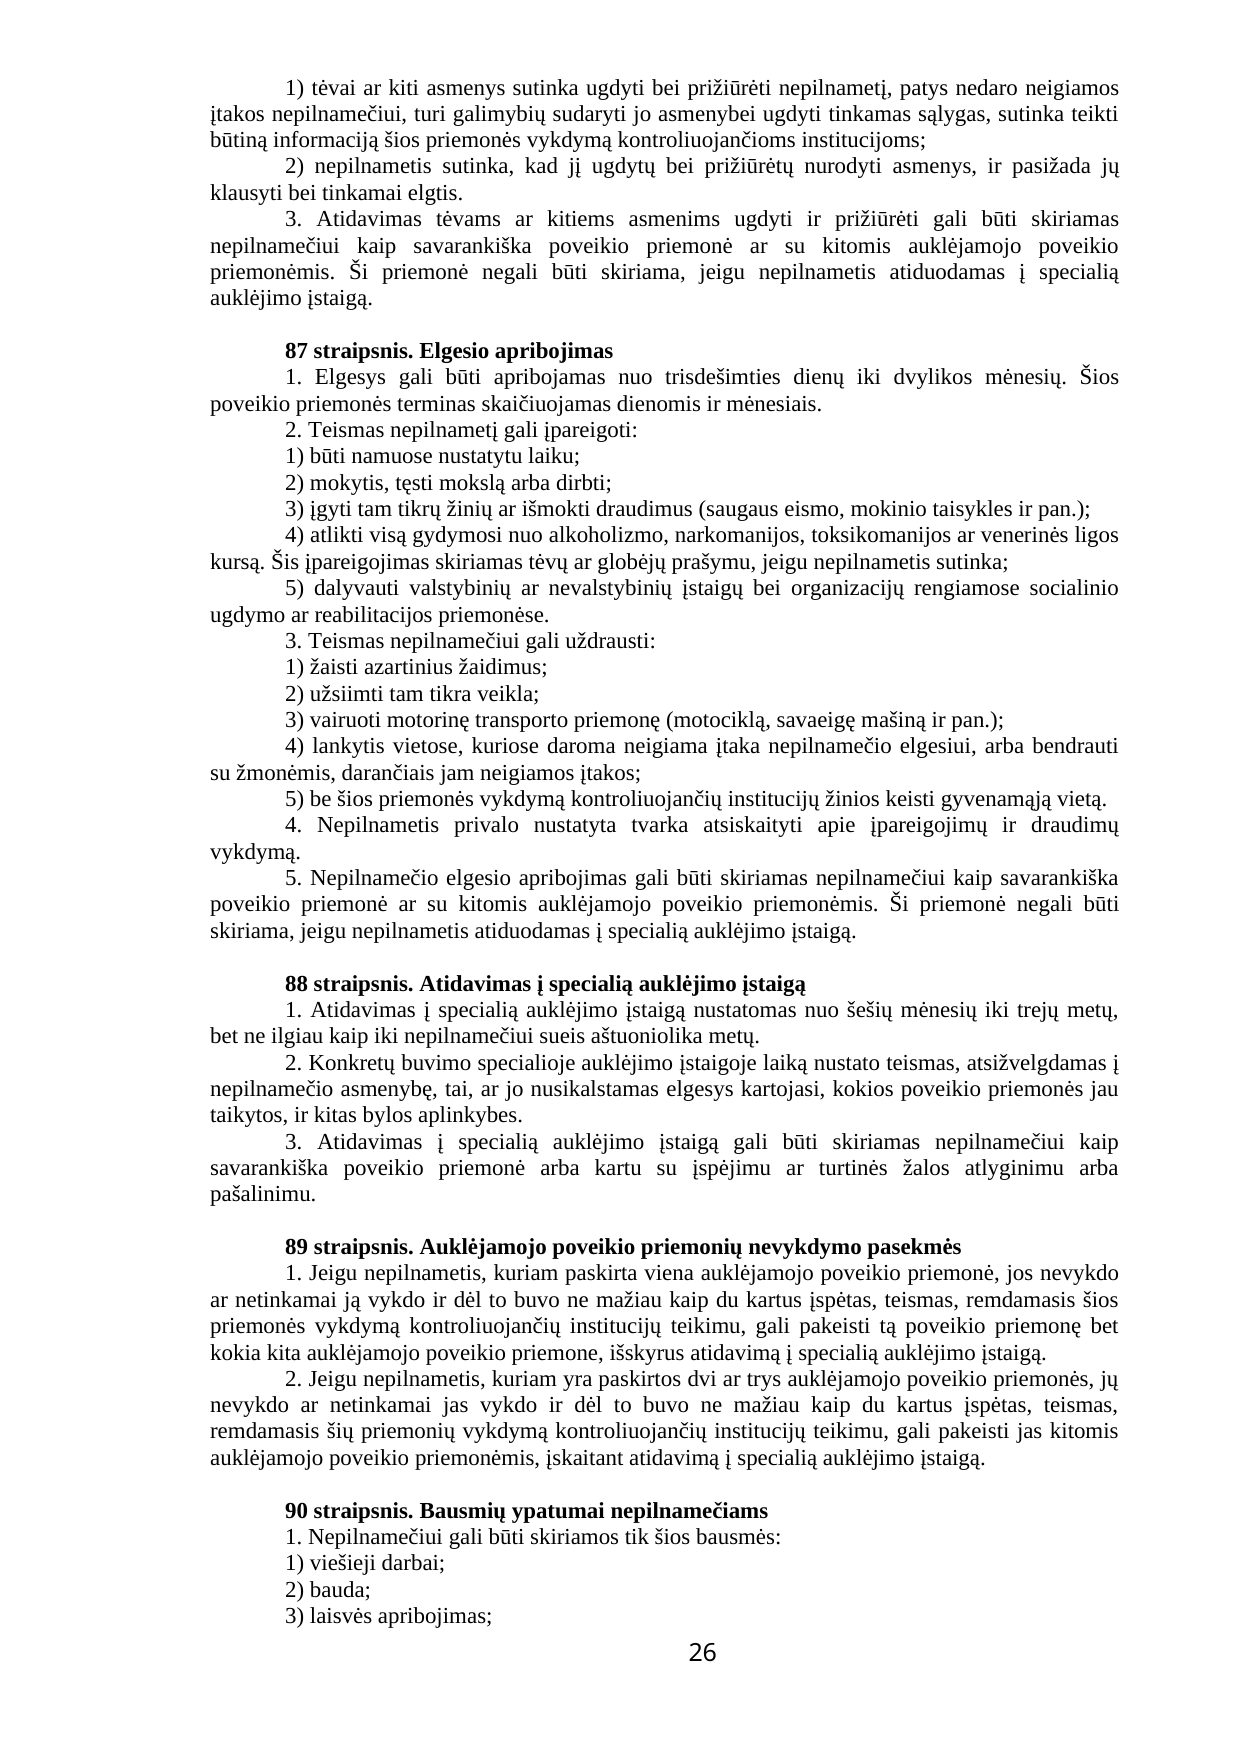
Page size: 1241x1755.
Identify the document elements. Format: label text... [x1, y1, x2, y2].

text 1. Elgesys gali būti apribojamas nuo trisdešimties dienų iki dvylikos mėnesių. Šios poveikio priemonės terminas skaičiuojamas dienomis ir mėnesiais. [210, 363, 1120, 416]
text 3. Teismas nepilnamečiui gali uždrausti: [210, 627, 1120, 653]
text 89 straipsnis. Auklėjamojo poveikio priemonių nevykdymo pasekmės [210, 1233, 1120, 1259]
text 2) bauda; [210, 1576, 1120, 1602]
text 1. Jeigu nepilnametis, kuriam paskirta viena auklėjamojo poveikio priemonė, jos nevykdo ar netinkamai ją vykdo ir dėl to buvo ne mažiau kaip du kartus įspėtas, teismas, remdamasis šios priemonės vykdymą kontroliuojančių institucijų teikimu, gali pakeisti tą poveikio priemonę bet kokia kita auklėjamojo poveikio priemone, išskyrus atidavimą į specialią auklėjimo įstaigą. [210, 1259, 1120, 1365]
text 2. Jeigu nepilnametis, kuriam yra paskirtos dvi ar trys auklėjamojo poveikio priemonės, jų nevykdo ar netinkamai jas vykdo ir dėl to buvo ne mažiau kaip du kartus įspėtas, teismas, remdamasis šių priemonių vykdymą kontroliuojančių institucijų teikimu, gali pakeisti jas kitomis auklėjamojo poveikio priemonėmis, įskaitant atidavimą į specialią auklėjimo įstaigą. [210, 1365, 1120, 1470]
text 2) užsiimti tam tikra veikla; [210, 680, 1120, 706]
text 5) be šios priemonės vykdymą kontroliuojančių institucijų žinios keisti gyvenamąją vietą. [210, 785, 1120, 811]
text 1) žaisti azartinius žaidimus; [210, 653, 1120, 680]
text 3) laisvės apribojimas; [210, 1602, 1120, 1628]
text 4. Nepilnametis privalo nustatyta tvarka atsiskaityti apie įpareigojimų ir draudimų vykdymą. [210, 811, 1120, 864]
text 2. Konkretų buvimo specialioje auklėjimo įstaigoje laiką nustato teismas, atsižvelgdamas į nepilnamečio asmenybę, tai, ar jo nusikalstamas elgesys kartojasi, kokios poveikio priemonės jau taikytos, ir kitas bylos aplinkybes. [210, 1049, 1120, 1128]
text 2) nepilnametis sutinka, kad jį ugdytų bei prižiūrėtų nurodyti asmenys, ir pasižada jų klausyti bei tinkamai elgtis. [210, 153, 1120, 205]
text 1) būti namuose nustatytu laiku; [210, 442, 1120, 469]
text 5) dalyvauti valstybinių ar nevalstybinių įstaigų bei organizacijų rengiamose socialinio ugdymo ar reabilitacijos priemonėse. [210, 574, 1120, 627]
text 1. Atidavimas į specialią auklėjimo įstaigą nustatomas nuo šešių mėnesių iki trejų metų, bet ne ilgiau kaip iki nepilnamečiui sueis aštuoniolika metų. [210, 996, 1120, 1049]
text 1. Nepilnamečiui gali būti skiriamos tik šios bausmės: [210, 1523, 1120, 1549]
text 3. Atidavimas į specialią auklėjimo įstaigą gali būti skiriamas nepilnamečiui kaip savarankiška poveikio priemonė arba kartu su įspėjimu ar turtinės žalos atlyginimu arba pašalinimu. [210, 1128, 1120, 1207]
text 1) tėvai ar kiti asmenys sutinka ugdyti bei prižiūrėti nepilnametį, patys nedaro neigiamos įtakos nepilnamečiui, turi galimybių sudaryti jo asmenybei ugdyti tinkamas sąlygas, sutinka teikti būtiną informaciją šios priemonės vykdymą kontroliuojančioms institucijoms; [210, 73, 1120, 153]
text 3) įgyti tam tikrų žinių ar išmokti draudimus (saugaus eismo, mokinio taisykles ir pan.); [210, 495, 1120, 522]
text 4) atlikti visą gydymosi nuo alkoholizmo, narkomanijos, toksikomanijos ar venerinės ligos kursą. Šis įpareigojimas skiriamas tėvų ar globėjų prašymu, jeigu nepilnametis sutinka; [210, 522, 1120, 574]
text 90 straipsnis. Bausmių ypatumai nepilnamečiams [210, 1497, 1120, 1523]
text 88 straipsnis. Atidavimas į specialią auklėjimo įstaigą [210, 969, 1120, 996]
text 3) vairuoti motorinę transporto priemonę (motociklą, savaeigę mašiną ir pan.); [210, 706, 1120, 732]
text 3. Atidavimas tėvams ar kitiems asmenims ugdyti ir prižiūrėti gali būti skiriamas nepilnamečiui kaip savarankiška poveikio priemonė ar su kitomis auklėjamojo poveikio priemonėmis. Ši priemonė negali būti skiriama, jeigu nepilnametis atiduodamas į specialią auklėjimo įstaigą. [210, 205, 1120, 311]
text 87 straipsnis. Elgesio apribojimas [210, 337, 1120, 363]
text 4) lankytis vietose, kuriose daroma neigiama įtaka nepilnamečio elgesiui, arba bendrauti su žmonėmis, darančiais jam neigiamos įtakos; [210, 732, 1120, 785]
text 5. Nepilnamečio elgesio apribojimas gali būti skiriamas nepilnamečiui kaip savarankiška poveikio priemonė ar su kitomis auklėjamojo poveikio priemonėmis. Ši priemonė negali būti skiriama, jeigu nepilnametis atiduodamas į specialią auklėjimo įstaigą. [210, 864, 1120, 943]
text 2) mokytis, tęsti mokslą arba dirbti; [210, 469, 1120, 495]
text 1) viešieji darbai; [210, 1549, 1120, 1576]
text 2. Teismas nepilnametį gali įpareigoti: [210, 416, 1120, 442]
